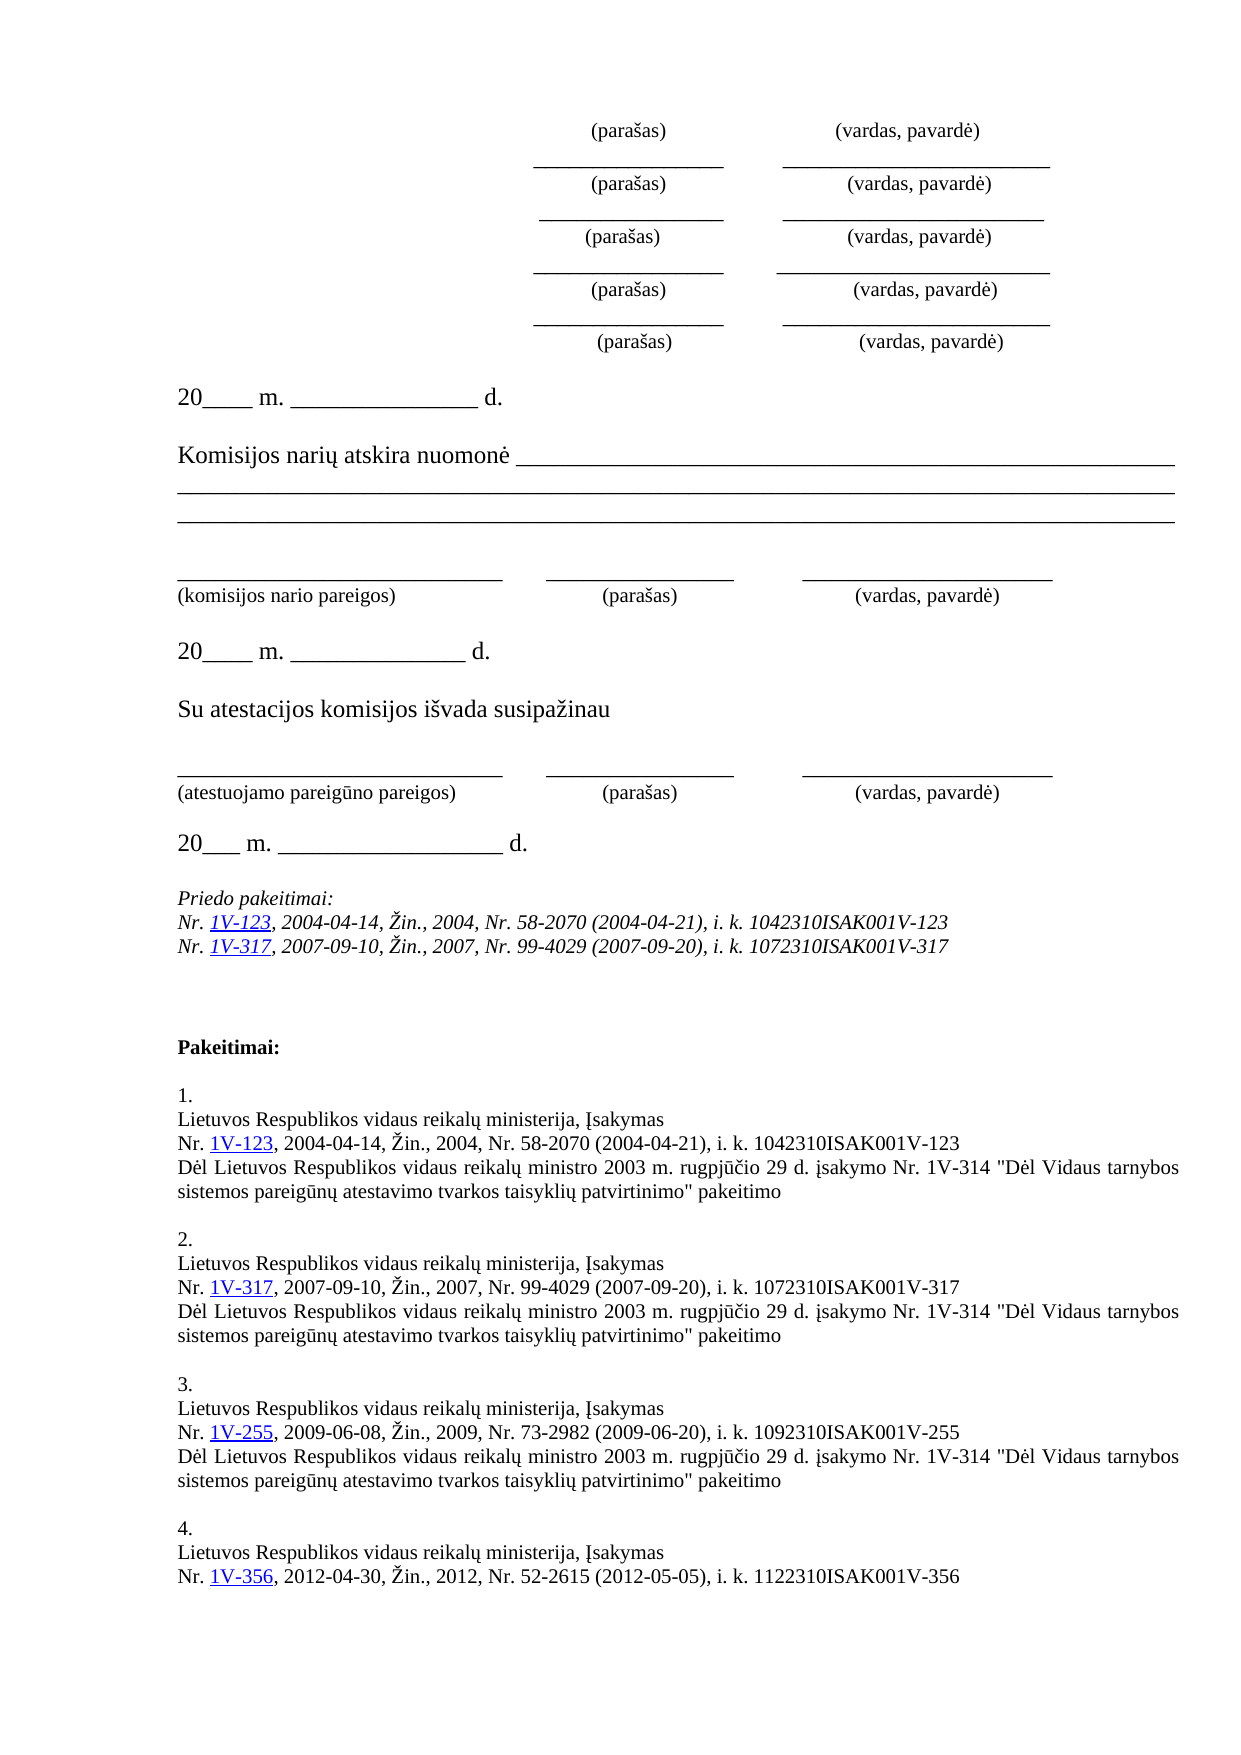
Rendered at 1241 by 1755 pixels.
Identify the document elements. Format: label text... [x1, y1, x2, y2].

text 4. [177, 1516, 1181, 1540]
text Komisijos narių atskira nuomonė [177, 440, 1181, 468]
text _ [177, 468, 1181, 497]
text Lietuvos Respublikos vidaus reikalų ministerija, Įsakymas [177, 1251, 1181, 1275]
text Nr. 1V-317, 2007-09-10, Žin., 2007, Nr. 99-4029 (2007-09-20), i. k. 1072310ISAK001V-317 [177, 1275, 1181, 1299]
text Nr. 1V-123, 2004-04-14, Žin., 2004, Nr. 58-2070 (2004-04-21), i. k. 1042310ISAK001V-123 [177, 1131, 1181, 1155]
text 1. [177, 1083, 1181, 1107]
text (parašas) (vardas, pavardė) [177, 277, 1181, 301]
text _ [177, 497, 1181, 526]
text 3. [177, 1372, 1181, 1396]
text (parašas) (vardas, pavardė) [177, 224, 1181, 248]
text Dėl Lietuvos Respublikos vidaus reikalų ministro 2003 m. rugpjūčio 29 d. įsakymo Nr. 1V-314 "Dėl Vidaus tarnybos sistemos pareigūnų atestavimo tvarkos taisyklių patvirtinimo" pakeitimo [177, 1299, 1181, 1347]
text Nr. 1V-123, 2004-04-14, Žin., 2004, Nr. 58-2070 (2004-04-21), i. k. 1042310ISAK001V-123 [177, 910, 1181, 934]
text __________________________ _______________ ____________________ [177, 555, 1181, 583]
text Lietuvos Respublikos vidaus reikalų ministerija, Įsakymas [177, 1540, 1181, 1564]
text (atestuojamo pareigūno pareigos) (parašas) (vardas, pavardė) [177, 780, 1181, 804]
text Nr. 1V-255, 2009-06-08, Žin., 2009, Nr. 73-2982 (2009-06-20), i. k. 1092310ISAK001V-255 [177, 1420, 1181, 1444]
text 20____ m. _______________ d. [177, 382, 1181, 411]
text (komisijos nario pareigos) (parašas) (vardas, pavardė) [177, 583, 1181, 607]
text Lietuvos Respublikos vidaus reikalų ministerija, Įsakymas [177, 1396, 1181, 1420]
text Dėl Lietuvos Respublikos vidaus reikalų ministro 2003 m. rugpjūčio 29 d. įsakymo Nr. 1V-314 "Dėl Vidaus tarnybos sistemos pareigūnų atestavimo tvarkos taisyklių patvirtinimo" pakeitimo [177, 1444, 1181, 1492]
text 2. [177, 1227, 1181, 1251]
text (parašas) (vardas, pavardė) [177, 329, 1181, 353]
text Nr. 1V-317, 2007-09-10, Žin., 2007, Nr. 99-4029 (2007-09-20), i. k. 1072310ISAK001V-317 [177, 934, 1181, 958]
text Pakeitimai: [177, 1035, 1181, 1059]
text 20____ m. ______________ d. [177, 636, 1181, 665]
text (parašas) (vardas, pavardė) [177, 171, 1181, 195]
text Priedo pakeitimai: [177, 886, 1181, 910]
text Lietuvos Respublikos vidaus reikalų ministerija, Įsakymas [177, 1107, 1181, 1131]
text Su atestacijos komisijos išvada susipažinau [177, 694, 1181, 722]
text Nr. 1V-356, 2012-04-30, Žin., 2012, Nr. 52-2615 (2012-05-05), i. k. 1122310ISAK001V-356 [177, 1564, 1181, 1588]
text Dėl Lietuvos Respublikos vidaus reikalų ministro 2003 m. rugpjūčio 29 d. įsakymo Nr. 1V-314 "Dėl Vidaus tarnybos sistemos pareigūnų atestavimo tvarkos taisyklių patvirtinimo" pakeitimo [177, 1155, 1181, 1203]
text __________________________ _______________ ____________________ [177, 751, 1181, 780]
text 20___ m. __________________ d. [177, 828, 1181, 857]
text (parašas) (vardas, pavardė) [177, 118, 1181, 142]
